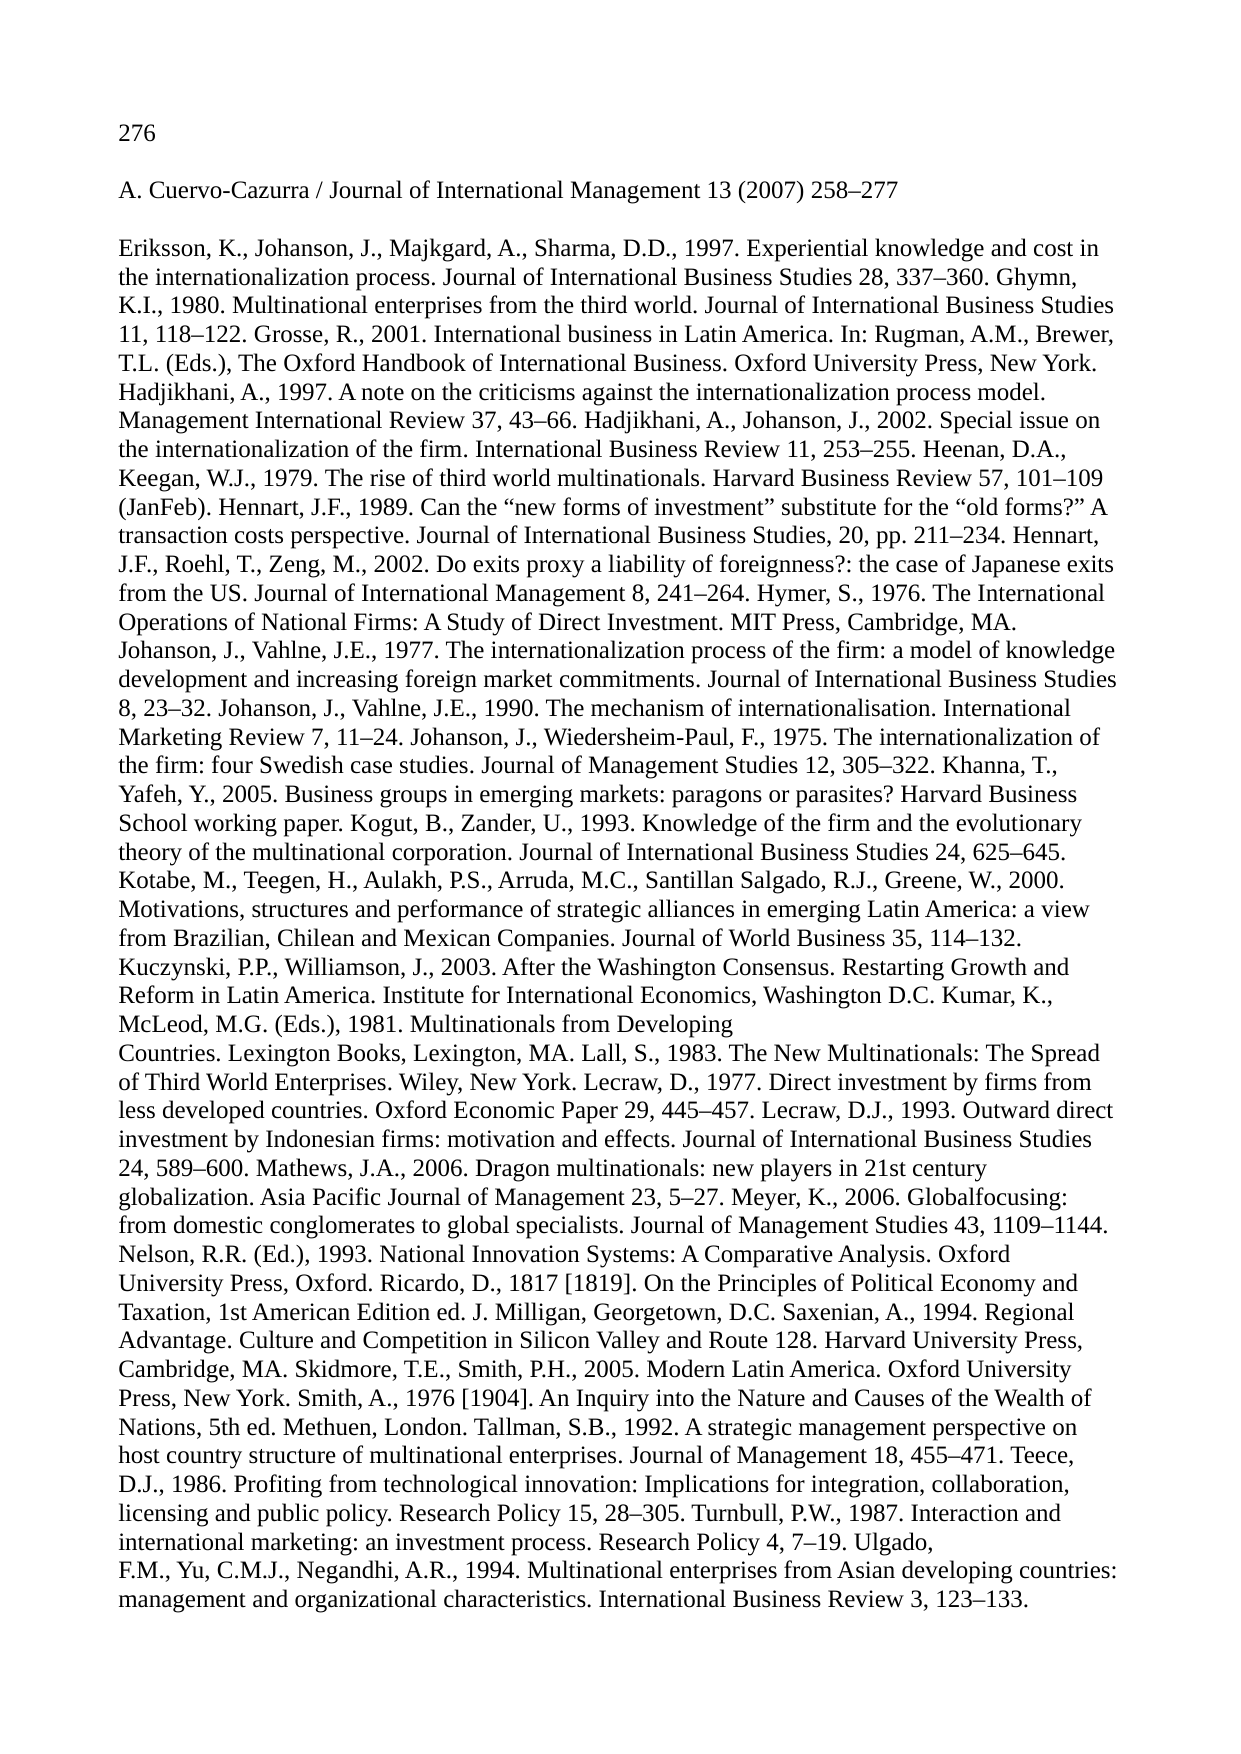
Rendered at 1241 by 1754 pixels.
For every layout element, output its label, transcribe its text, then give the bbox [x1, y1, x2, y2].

text F.M., Yu, C.M.J., Negandhi, A.R., 1994. Multinational enterprises from Asian developing countries: management and organizational characteristics. International Business Review 3, 123–133. [118, 1556, 1122, 1613]
text 276 A. Cuervo-Cazurra / Journal of International Management 13 (2007) 258–277 Eriksson, K., Johanson, J., Majkgard, A., Sharma, D.D., 1997. Experiential knowledge and cost in the internationalization process. Journal of International Business Studies 28, 337–360. Ghymn, K.I., 1980. Multinational enterprises from the third world. Journal of International Business Studies 11, 118–122. Grosse, R., 2001. International business in Latin America. In: Rugman, A.M., Brewer, T.L. (Eds.), The Oxford Handbook of International Business. Oxford University Press, New York. Hadjikhani, A., 1997. A note on the criticisms against the internationalization process model. Management International Review 37, 43–66. Hadjikhani, A., Johanson, J., 2002. Special issue on the internationalization of the firm. International Business Review 11, 253–255. Heenan, D.A., Keegan, W.J., 1979. The rise of third world multinationals. Harvard Business Review 57, 101–109 (JanFeb). Hennart, J.F., 1989. Can the “new forms of investment” substitute for the “old forms?” A [118, 118, 1122, 521]
text transaction costs perspective. Journal of International Business Studies, 20, pp. 211–234. Hennart, J.F., Roehl, T., Zeng, M., 2002. Do exits proxy a liability of foreignness?: the case of Japanese exits from the US. Journal of International Management 8, 241–264. Hymer, S., 1976. The International Operations of National Firms: A Study of Direct Investment. MIT Press, Cambridge, MA. Johanson, J., Vahlne, J.E., 1977. The internationalization process of the firm: a model of knowledge development and increasing foreign market commitments. Journal of International Business Studies 8, 23–32. Johanson, J., Vahlne, J.E., 1990. The mechanism of internationalisation. International Marketing Review 7, 11–24. Johanson, J., Wiedersheim-Paul, F., 1975. The internationalization of the firm: four Swedish case studies. Journal of Management Studies 12, 305–322. Khanna, T., Yafeh, Y., 2005. Business groups in emerging markets: paragons or parasites? Harvard Business School working paper. Kogut, B., Zander, U., 1993. Knowledge of the firm and the evolutionary theory of the multinational corporation. Journal of International Business Studies 24, 625–645. Kotabe, M., Teegen, H., Aulakh, P.S., Arruda, M.C., Santillan Salgado, R.J., Greene, W., 2000. Motivations, structures and performance of strategic alliances in emerging Latin America: a view from Brazilian, Chilean and Mexican Companies. Journal of World Business 35, 114–132. Kuczynski, P.P., Williamson, J., 2003. After the Washington Consensus. Restarting Growth and Reform in Latin America. Institute for International Economics, Washington D.C. Kumar, K., McLeod, M.G. (Eds.), 1981. Multinationals from Developing [118, 521, 1122, 1038]
text Countries. Lexington Books, Lexington, MA. Lall, S., 1983. The New Multinationals: The Spread of Third World Enterprises. Wiley, New York. Lecraw, D., 1977. Direct investment by firms from less developed countries. Oxford Economic Paper 29, 445–457. Lecraw, D.J., 1993. Outward direct investment by Indonesian firms: motivation and effects. Journal of International Business Studies 24, 589–600. Mathews, J.A., 2006. Dragon multinationals: new players in 21st century globalization. Asia Pacific Journal of Management 23, 5–27. Meyer, K., 2006. Globalfocusing: from domestic conglomerates to global specialists. Journal of Management Studies 43, 1109–1144. Nelson, R.R. (Ed.), 1993. National Innovation Systems: A Comparative Analysis. Oxford University Press, Oxford. Ricardo, D., 1817 [1819]. On the Principles of Political Economy and Taxation, 1st American Edition ed. J. Milligan, Georgetown, D.C. Saxenian, A., 1994. Regional Advantage. Culture and Competition in Silicon Valley and Route 128. Harvard University Press, Cambridge, MA. Skidmore, T.E., Smith, P.H., 2005. Modern Latin America. Oxford University Press, New York. Smith, A., 1976 [1904]. An Inquiry into the Nature and Causes of the Wealth of Nations, 5th ed. Methuen, London. Tallman, S.B., 1992. A strategic management perspective on host country structure of multinational enterprises. Journal of Management 18, 455–471. Teece, D.J., 1986. Profiting from technological innovation: Implications for integration, collaboration, licensing and public policy. Research Policy 15, 28–305. Turnbull, P.W., 1987. Interaction and international marketing: an investment process. Research Policy 4, 7–19. Ulgado, [118, 1038, 1122, 1556]
